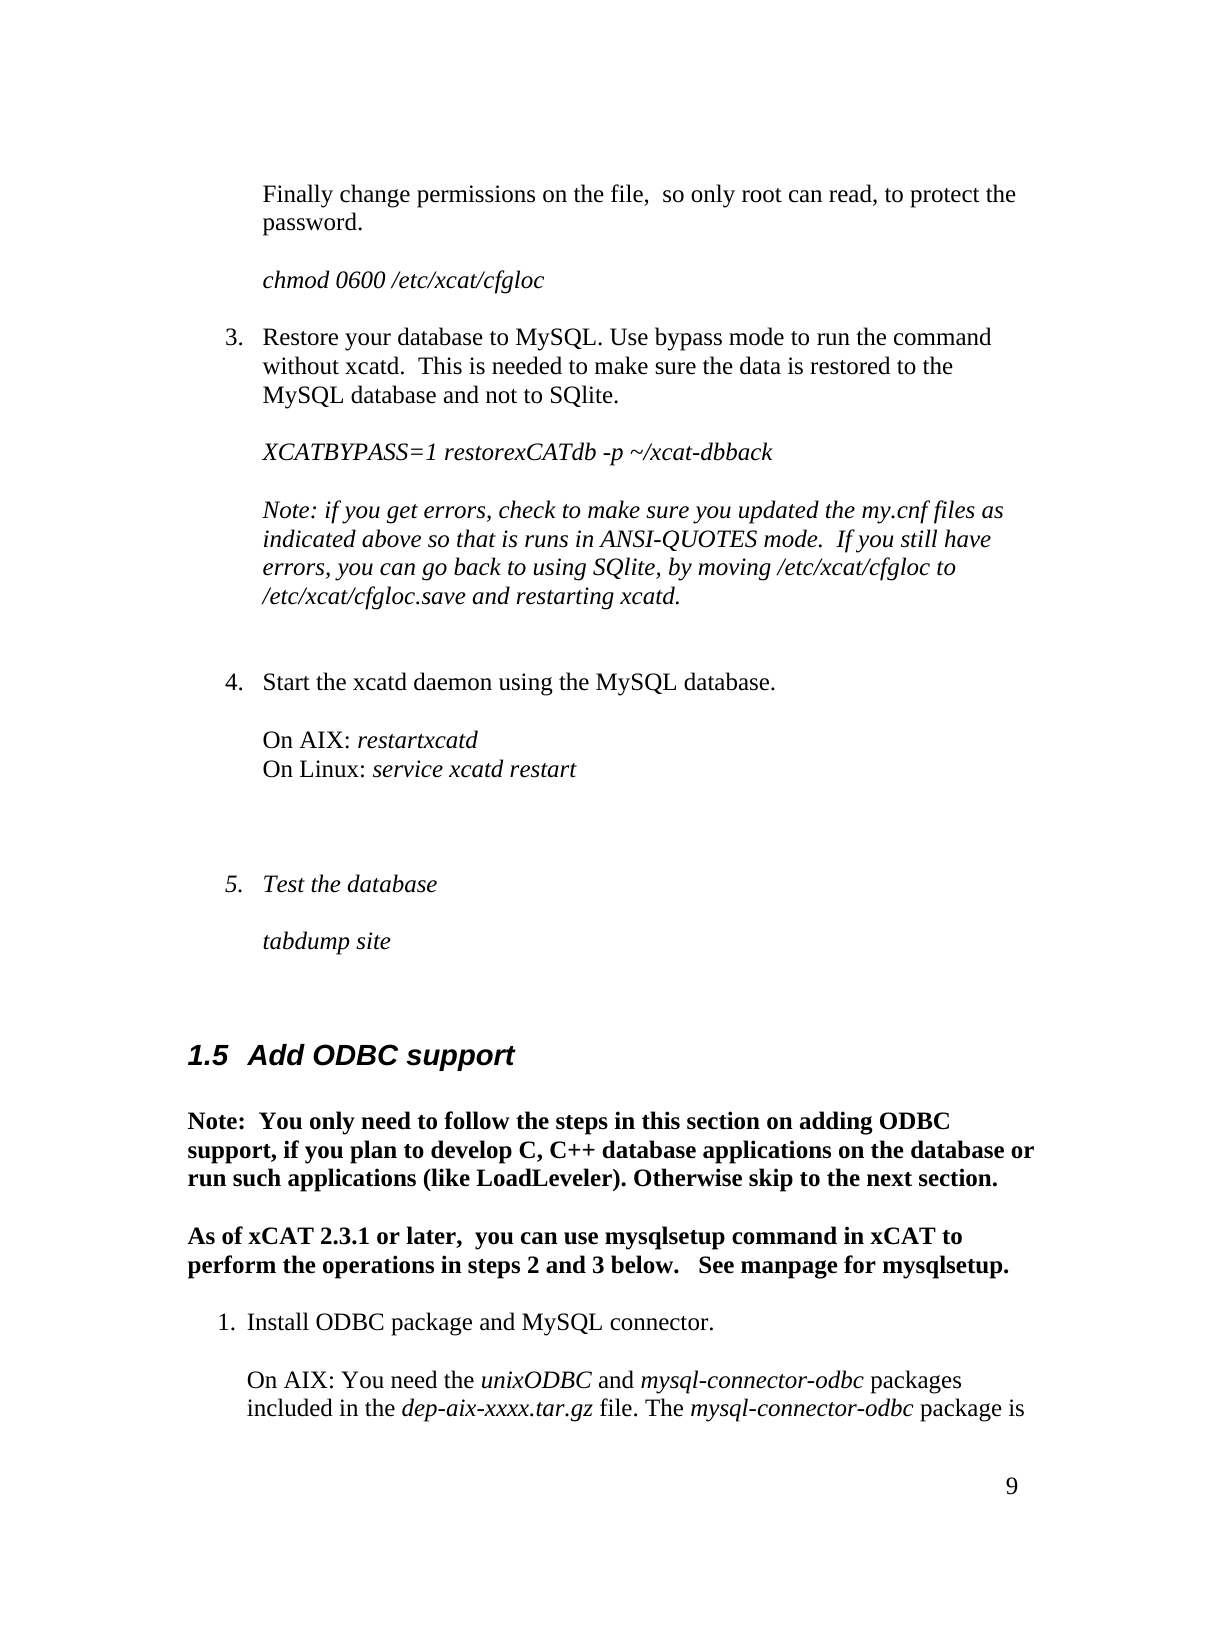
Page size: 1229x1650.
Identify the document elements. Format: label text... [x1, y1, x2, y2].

list Test the database [225, 869, 1041, 897]
list Finally change permissions on the file, so only root can read, to protect the password. chmod 0600 /etc/xcat/cfgloc [225, 179, 1041, 294]
text tabdump site [187, 926, 1041, 955]
list Start the xcatd daemon using the MySQL database. On AIX: restartxcatd On Linux: service xcatd restart [225, 667, 1041, 811]
text Note: You only need to follow the steps in this section on adding ODBC support, if you plan to develop C, C++ database applications on the database or run such applications (like LoadLeveler). Otherwise skip to the next section. [187, 1106, 1041, 1192]
list Install ODBC package and MySQL connector. On AIX: You need the unixODBC and mysql-connector-odbc packages included in the dep-aix-xxxx.tar.gz file. The mysql-connector-odbc package is [217, 1307, 1041, 1422]
list Note: if you get errors, check to make sure you updated the my.cnf files as indicated above so that is runs in ANSI-QUOTES mode. If you still have errors, you can go back to using SQlite, by moving /etc/xcat/cfgloc to /etc/xcat/cfgloc.save and restarting xcatd. [225, 495, 1041, 610]
subtitle Add ODBC support [187, 1037, 1041, 1071]
text As of xCAT 2.3.1 or later, you can use mysqlsetup command in xCAT to perform the operations in steps 2 and 3 below. See manpage for mysqlsetup. [187, 1221, 1041, 1307]
list Restore your database to MySQL. Use bypass mode to run the command without xcatd. This is needed to make sure the data is restored to the MySQL database and not to SQlite. XCATBYPASS=1 restorexCATdb -p ~/xcat-dbback [225, 322, 1041, 466]
